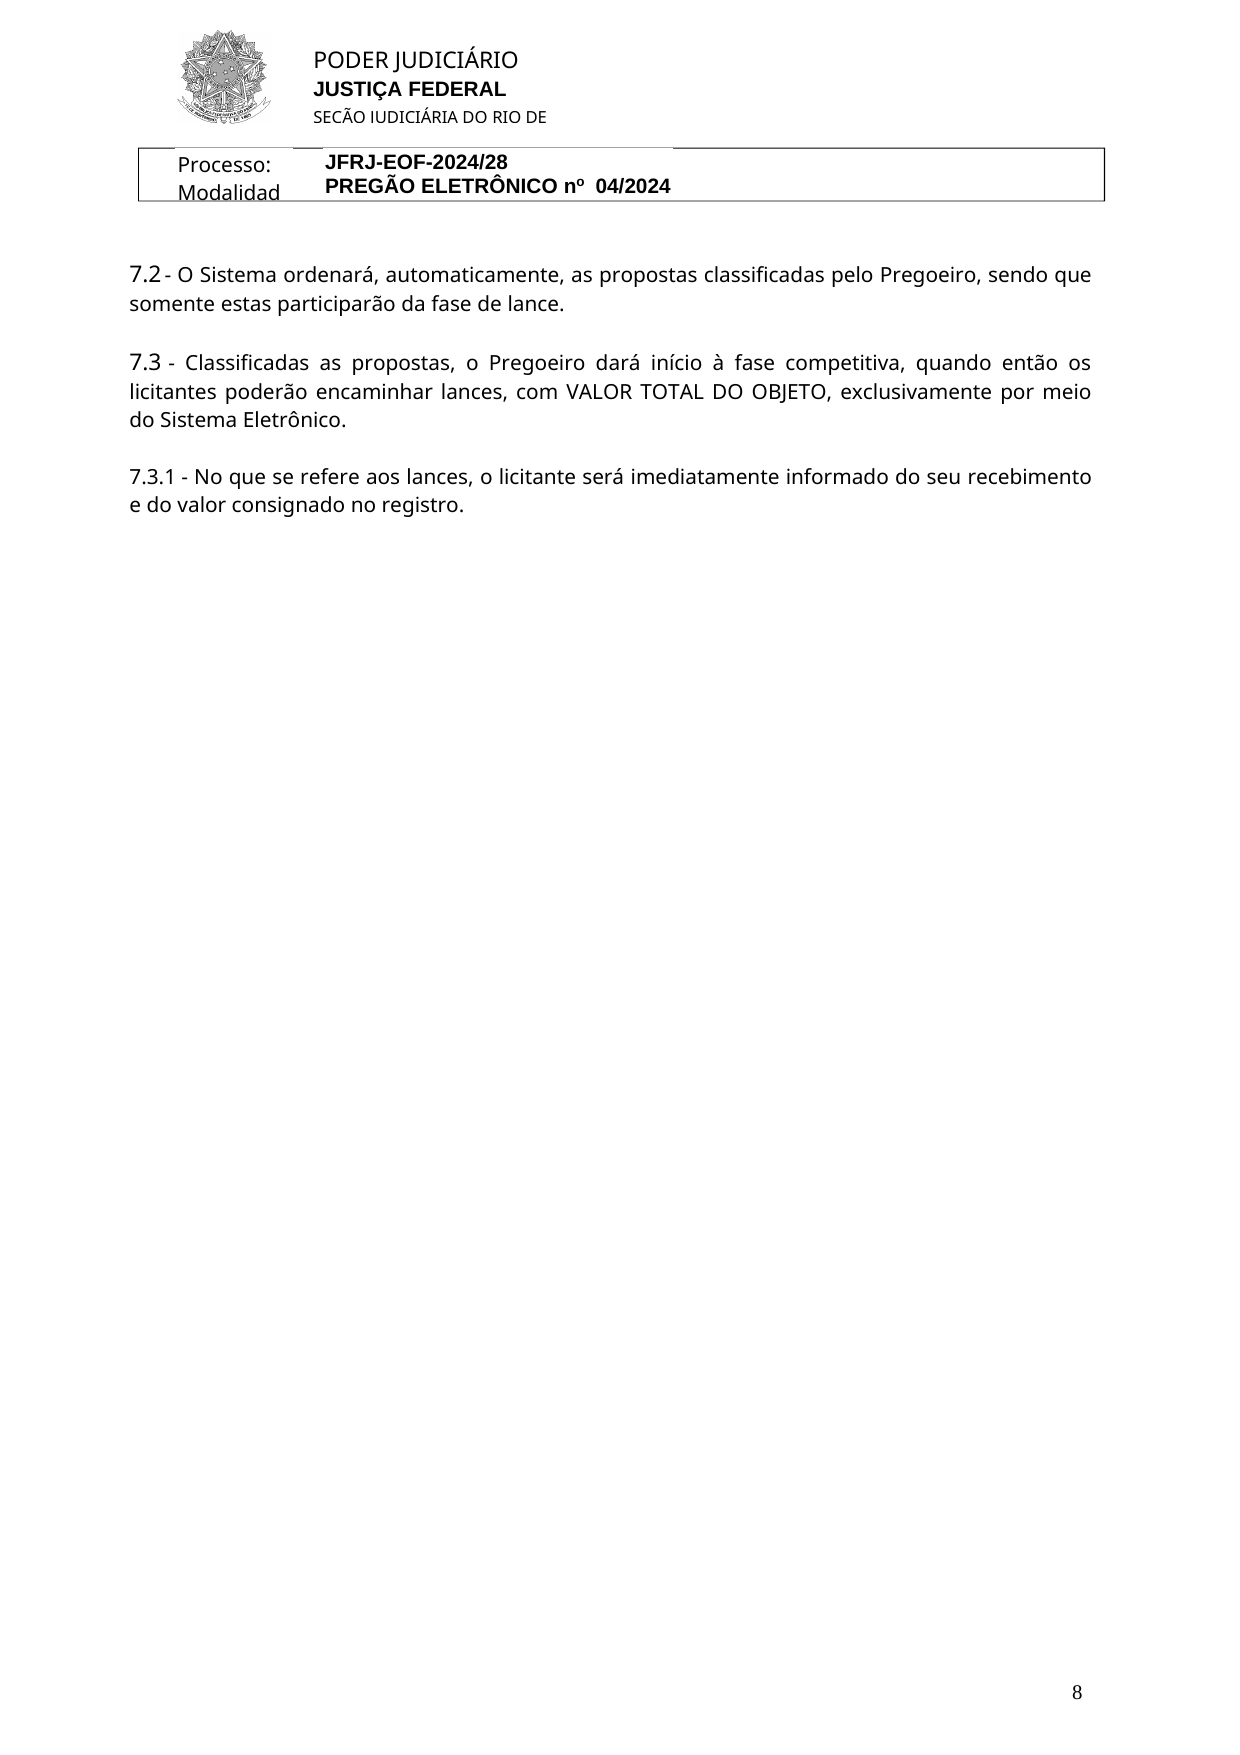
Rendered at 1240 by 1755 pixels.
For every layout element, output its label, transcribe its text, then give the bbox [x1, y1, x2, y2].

list - No que se refere aos lances, o licitante será imediatamente informado do seu recebimento e do valor consignado no registro. [129, 462, 1093, 519]
list - O Sistema ordenará, automaticamente, as propostas classificadas pelo Pregoeiro, sendo que somente estas participarão da fase de lance. [129, 258, 1093, 318]
list - Classificadas as propostas, o Pregoeiro dará início à fase competitiva, quando então os licitantes poderão encaminhar lances, com VALOR TOTAL DO OBJETO, exclusivamente por meio do Sistema Eletrônico. [129, 346, 1093, 434]
